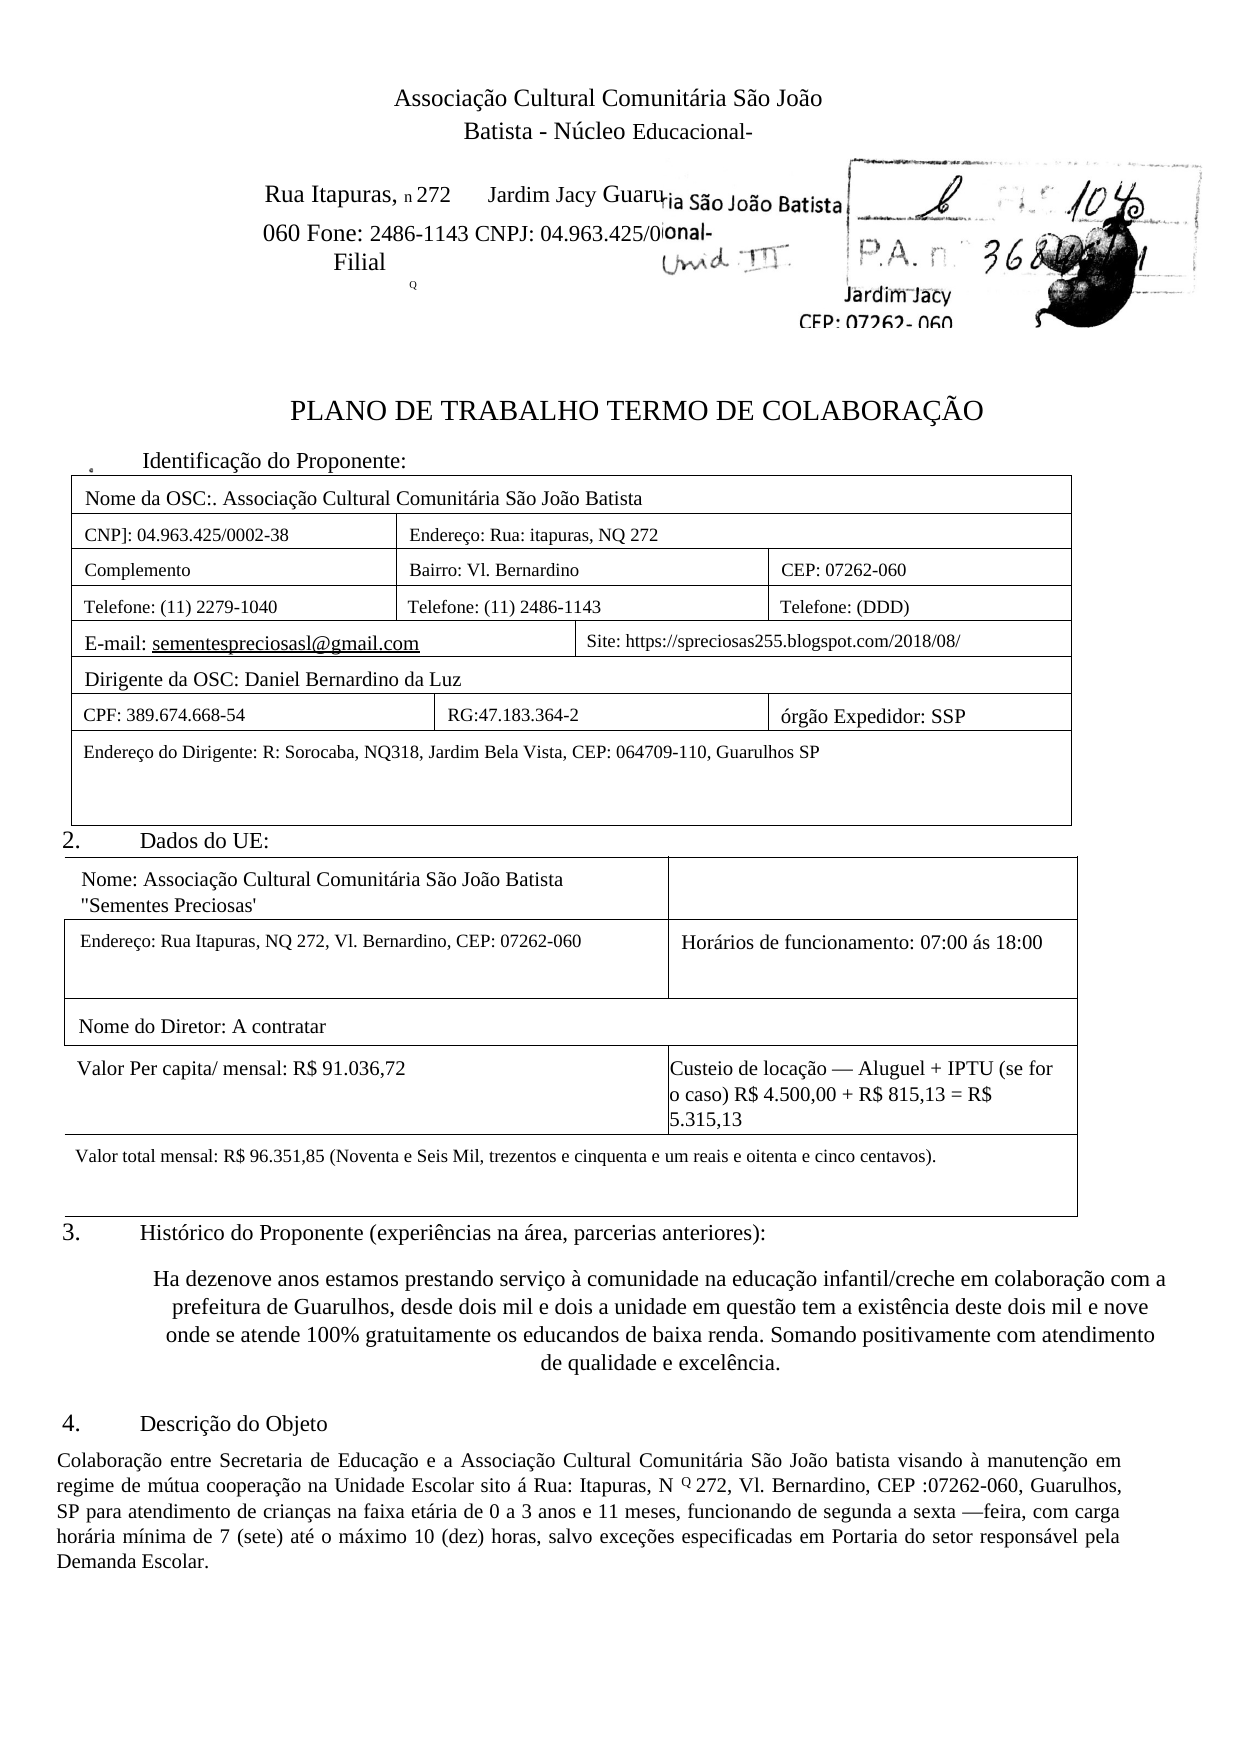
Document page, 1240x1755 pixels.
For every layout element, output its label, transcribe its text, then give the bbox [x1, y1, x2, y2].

table_cell E-mail: sementespreciosasl@gmail.com [72, 621, 575, 656]
table_header Nome da OSC:. Associação Cultural Comunitária São João Batista [72, 476, 1071, 513]
table_cell Dirigente da OSC: Daniel Bernardino da Luz [72, 657, 1071, 693]
table_cell Valor total mensal: R$ 96.351,85 (Noventa e Seis Mil, trezentos e cinquenta e um reais e oitenta e cinco centavos). [65, 1135, 1077, 1216]
table_cell Telefone: (DDD) [769, 586, 1071, 619]
text Ha dezenove anos estamos prestando serviço à comunidade na educação infantil/creche em colaboração com a prefeitura de Guarulhos, desde dois mil e dois a unidade em questão tem a existência deste dois mil e nove onde se atende 100% gratuitamente os educandos de baixa renda. Somando positivamente com atendimento de qualidade e excelência. [152, 1265, 1168, 1376]
table_cell Bairro: Vl. Bernardino [397, 549, 768, 585]
table_cell CPF: 389.674.668-54 [72, 694, 434, 730]
table_header [669, 858, 1077, 919]
table_cell órgão Expedidor: SSP [769, 694, 1071, 730]
table_cell Endereço: Rua Itapuras, NQ 272, Vl. Bernardino, CEP: 07262-060 [65, 920, 668, 997]
list Descrição do Objeto [62, 1408, 1104, 1437]
table_cell Telefone: (11) 2279-1040 [72, 586, 396, 619]
table_cell Valor Per capita/ mensal: R$ 91.036,72 [65, 1046, 668, 1133]
table_cell Endereço do Dirigente: R: Sorocaba, NQ318, Jardim Bela Vista, CEP: 064709-110, Guarulhos SP [72, 731, 1071, 825]
table_cell RG:47.183.364-2 [435, 694, 768, 730]
subtitle PLANO DE TRABALHO TERMO DE COLABORAÇÃO [290, 393, 1167, 427]
table_cell Site: https://spreciosas255.blogspot.com/2018/08/ [576, 621, 1071, 656]
table_cell Endereço: Rua: itapuras, NQ 272 [397, 514, 1071, 548]
table_cell Nome do Diretor: A contratar [65, 999, 1077, 1045]
table_cell Custeio de locação — Aluguel + IPTU (se for o caso) R$ 4.500,00 + R$ 815,13 = R$ 5.315,13 [669, 1046, 1077, 1133]
text Filial [56, 247, 662, 275]
table_header Nome: Associação Cultural Comunitária São João Batista "Sementes Preciosas' [65, 858, 668, 919]
table_cell Complemento [72, 549, 396, 585]
text Q [409, 278, 662, 298]
list Dados do UE: [62, 826, 1104, 854]
table_cell Horários de funcionamento: 07:00 ás 18:00 [669, 920, 1077, 997]
text Identificação do Proponente: [56, 447, 1167, 473]
table_cell Telefone: (11) 2486-1143 [397, 586, 768, 619]
table_cell CEP: 07262-060 [769, 549, 1071, 585]
table_cell CNP]: 04.963.425/0002-38 [72, 514, 396, 548]
list Histórico do Proponente (experiências na área, parcerias anteriores): [62, 1217, 1104, 1245]
text Colaboração entre Secretaria de Educação e a Associação Cultural Comunitária São João batista visando à manutenção em regime de mútua cooperação na Unidade Escolar sito á Rua: Itapuras, N Q 272, Vl. Bernardino, CEP :07262-060, Guarulhos, SP para atendimento de crianças na faixa etária de 0 a 3 anos e 11 meses, funcionando de segunda a sexta —feira, com carga horária mínima de 7 (sete) até o máximo 10 (dez) horas, salvo exceções especificadas em Portaria do setor responsável pela Demanda Escolar. [56, 1448, 1122, 1573]
